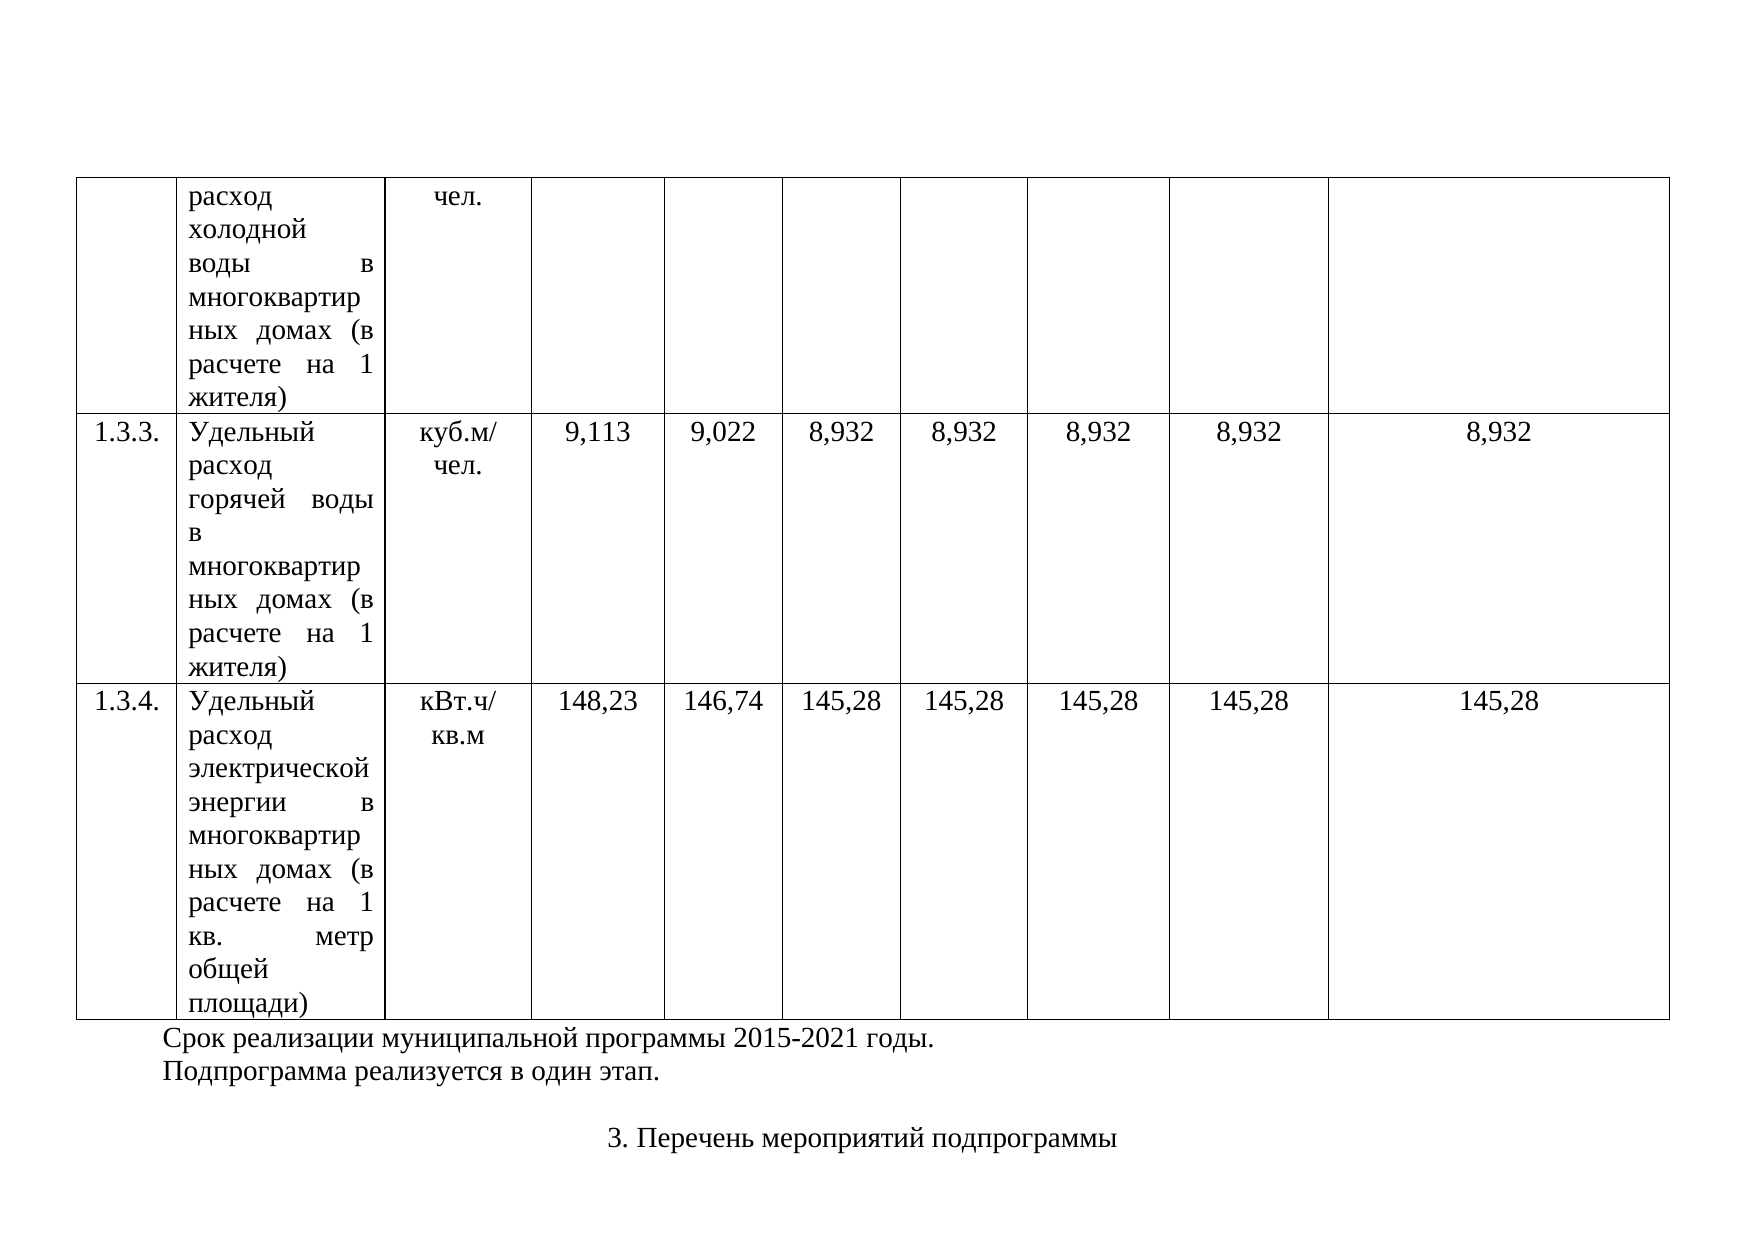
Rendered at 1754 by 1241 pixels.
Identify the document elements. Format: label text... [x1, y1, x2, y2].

table_cell кВт.ч/кв.м [386, 684, 531, 1019]
table_cell [1670, 683, 1683, 1019]
table_cell чел. [386, 178, 531, 413]
table_cell 8,932 [1329, 414, 1669, 682]
table_cell 8,932 [901, 414, 1027, 682]
table_cell [77, 178, 176, 413]
table_cell [532, 178, 664, 413]
table_cell 148,23 [532, 684, 664, 1019]
table_cell 8,932 [1170, 414, 1328, 682]
table_cell [1670, 413, 1683, 682]
table_cell 145,28 [783, 684, 900, 1019]
table_cell Удельный расход горячей воды в многоквартирных домах (в расчете на 1 жителя) [177, 414, 384, 682]
table_cell 145,28 [1028, 684, 1169, 1019]
table_cell 1.3.4. [77, 684, 176, 1019]
table_cell 145,28 [901, 684, 1027, 1019]
table_cell 145,28 [1329, 684, 1669, 1019]
subtitle Срок реализации муниципальной программы 2015-2021 годы. [89, 1020, 1636, 1053]
table_cell расход холодной воды в многоквартирных домах (в расчете на 1 жителя) [177, 178, 384, 413]
table_cell [665, 178, 782, 413]
table_cell [901, 178, 1027, 413]
table_cell куб.м/чел. [386, 414, 531, 682]
table_cell Удельный расход электрической энергии в многоквартирных домах (в расчете на 1 кв. метр общей площади) [177, 684, 384, 1019]
text Подпрограмма реализуется в один этап. [89, 1053, 1636, 1087]
table_cell [783, 178, 900, 413]
table_cell 8,932 [783, 414, 900, 682]
table_cell 145,28 [1170, 684, 1328, 1019]
table_cell 9,022 [665, 414, 782, 682]
table_cell [1329, 178, 1669, 413]
table_cell [1670, 177, 1683, 413]
table_cell 146,74 [665, 684, 782, 1019]
table_cell 9,113 [532, 414, 664, 682]
table_cell 8,932 [1028, 414, 1169, 682]
table_cell 1.3.3. [77, 414, 176, 682]
table_cell [1028, 178, 1169, 413]
text 3. Перечень мероприятий подпрограммы [89, 1121, 1636, 1154]
table_cell [1170, 178, 1328, 413]
